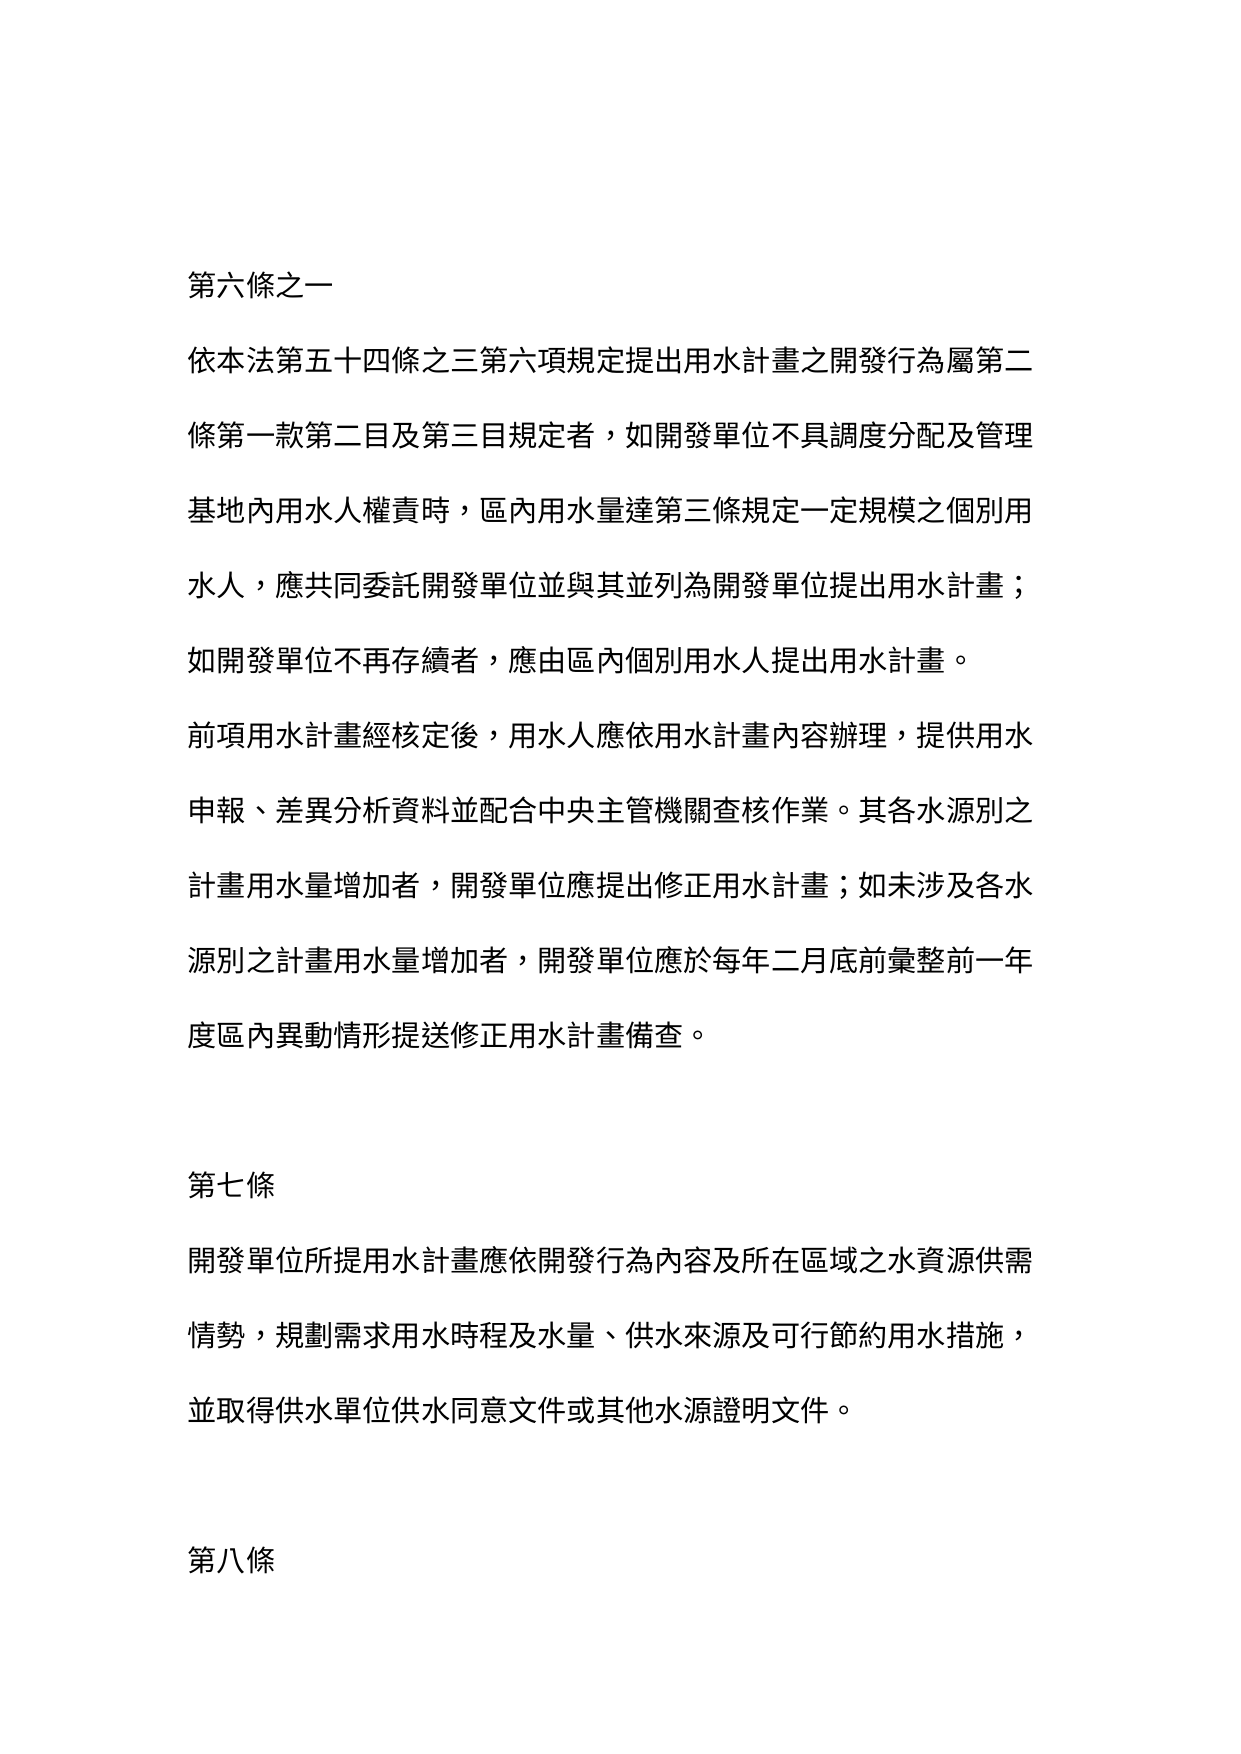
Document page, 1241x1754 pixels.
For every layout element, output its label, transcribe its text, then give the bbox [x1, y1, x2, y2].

text 工、歲修、暫停營業、天災、基地外部施工停水等停止用水日。 第三條 本法第五十四條之三第一項規定所稱計畫用水量達一定規模，指開發行為之興辦，其計畫用水量達每日三百立方公尺以上者；所稱增加計畫用水量，指開發行為之變更，致計畫用水量增加至每日三百立方公尺以上者。 同一開發單位於毗鄰區域之分期或分區開發行為，計畫用水量應累積或合併計算，其已核定用水計畫毗鄰區域之分期或分區開發行為，亦同。 第四條 目的事業主管機關或其委任之所屬機關（構），受理開發單位申請興辦或變更開發行為時，經開發單位確認有新增用水且計畫用水量達前條第一項規定者，應由開發單位提出或修正用水計畫，並轉送中央主管機關審核，作業流程如附件二。 第五條 目的事業主管機關依前條轉送用水計畫，其開發行為終期計畫用水量達每日三千立方公尺以上者，由經濟部水利署受理；未達每日三千立方公尺者，依開發行為所在地區，由下列機關受理： 一、經濟部水利署北區水資源分署：開發行為位於花蓮縣、宜蘭縣、 基隆市、臺北市、新北市、桃園市、新竹縣、新竹市或連江縣。 二、經濟部水利署中區水資源分署：開發行為位於苗栗縣、臺中市、 彰化縣、雲林縣、南投縣或金門縣。 三、經濟部水利署南區水資源分署：開發行為位於嘉義縣、嘉義市、 臺南市、高雄市、屏東縣、臺東縣或澎湖縣。 第六條 屬第二條第一款第二目及第三目規定之開發行為，其用水計畫經核定後，開發單位應於用水計畫之各年度計畫用水量範圍內，依總量管制原則自行調度分配及管理區內個別用水人之用水，其區內個別用水人於興辦或變更事業階段無需依本辦法提出用水計畫。 前項用水調度分配及管理事宜，開發單位得成立、委託或授權其他管理單位或組織為之，並應納入用水計畫提報核定。 第一項開發行為之開發單位因階段性開發作業完成後不再存續時，區內個別用水人應依本辦法提出用水計畫，計畫用水量增加者，應提出修正用水計畫。 第六條之一 依本法第五十四條之三第六項規定提出用水計畫之開發行為屬第二條第一款第二目及第三目規定者，如開發單位不具調度分配及管理基地內用水人權責時，區內用水量達第三條規定一定規模之個別用水人，應共同委託開發單位並與其並列為開發單位提出用水計畫；如開發單位不再存續者，應由區內個別用水人提出用水計畫。 前項用水計畫經核定後，用水人應依用水計畫內容辦理，提供用水申報、差異分析資料並配合中央主管機關查核作業。其各水源別之計畫用水量增加者，開發單位應提出修正用水計畫；如未涉及各水源別之計畫用水量增加者，開發單位應於每年二月底前彙整前一年度區內異動情形提送修正用水計畫備查。 第七條 開發單位所提用水計畫應依開發行為內容及所在區域之水資源供需情勢，規劃需求用水時程及水量、供水來源及可行節約用水措施，並取得供水單位供水同意文件或其他水源證明文件。 第八條 用水計畫應記載事項及書件格式由中央主管機關另定之。 前項用水計畫有書件格式不符、需補正或修正內容必要時，經中央主管機關書面通知開發單位限期補正；屆期未補正或補正不完全者，駁回其用水計畫並通知目的事業主管機關。 第九條 中央主管機關審查用水計畫，應在水資源現況及未來可供應總量管制原則下，注意其需用水量合理性、再生水法規規定、節約用水規劃及計畫內各項措施可行性。 前項審查，得邀請專家、學者與相關機關為之。 第十條 開發單位於用水計畫核定後，應依計畫用水時程及用水量辦理，並應裝設水量自動監測設備及記錄實際用水情形，於每年四月底前，依中央主管機關指定之網路申報方式申報前一年度及現況用水情形。 開發行為興辦中或完成後，其開發單位有變更時，應於完成移交接管後，將變更情形以書面通知中央主管機關備查。 開發單位預估未來用水需求超出計畫用水量者，應依開發行為所在區域最新水資源供需情勢，規劃需求用水時程及水量，並重新取得供水單位供水同意文件或其他水源證明文件，向目的事業主管機關或其委任之所屬機關（構）提出修正用水計畫，依第五條規定送受理機關審核。 第十一條 中央主管機關為確認開發行為實際用水情形，得要求開發單位提出包括供水單位出具之用水量資料、用水人裝設之水量自動監測設備紀錄或其他必要之用水量證明文件。 前項證明文件，屬自來水事業供水部分，得以自來水事業收費單據代替之；屬工業用水部分，應依用水計畫之用水平衡圖，提供生產製造作業流程中必要之水量自動監測設備紀錄資料，並據以計算用水回收情形。 屬第二條第一款第二目及第三目規定開發行為之用水計畫，應由基地內個別用水人提供前項證明文件，供開發單位彙整申報用水情形。 第十二條 中央主管機關對開發單位申報用水結果認有辦理用水查核必要時，應將查核理由、時間、方式及應備資料以書面通知開發單位。 前項查核得以書面、會議或現地檢查等方式為之，開發單位應配合提供相關文件資料。 第十三條 本法第五十四條之三第三項規定實際用水情形與用水計畫內容差異達一定比率或一定規模者，指下列各款情形之一： 一、實際用水量連續三年度未達各該年度計畫用水量百分之七十， [187, 164, 1053, 1589]
